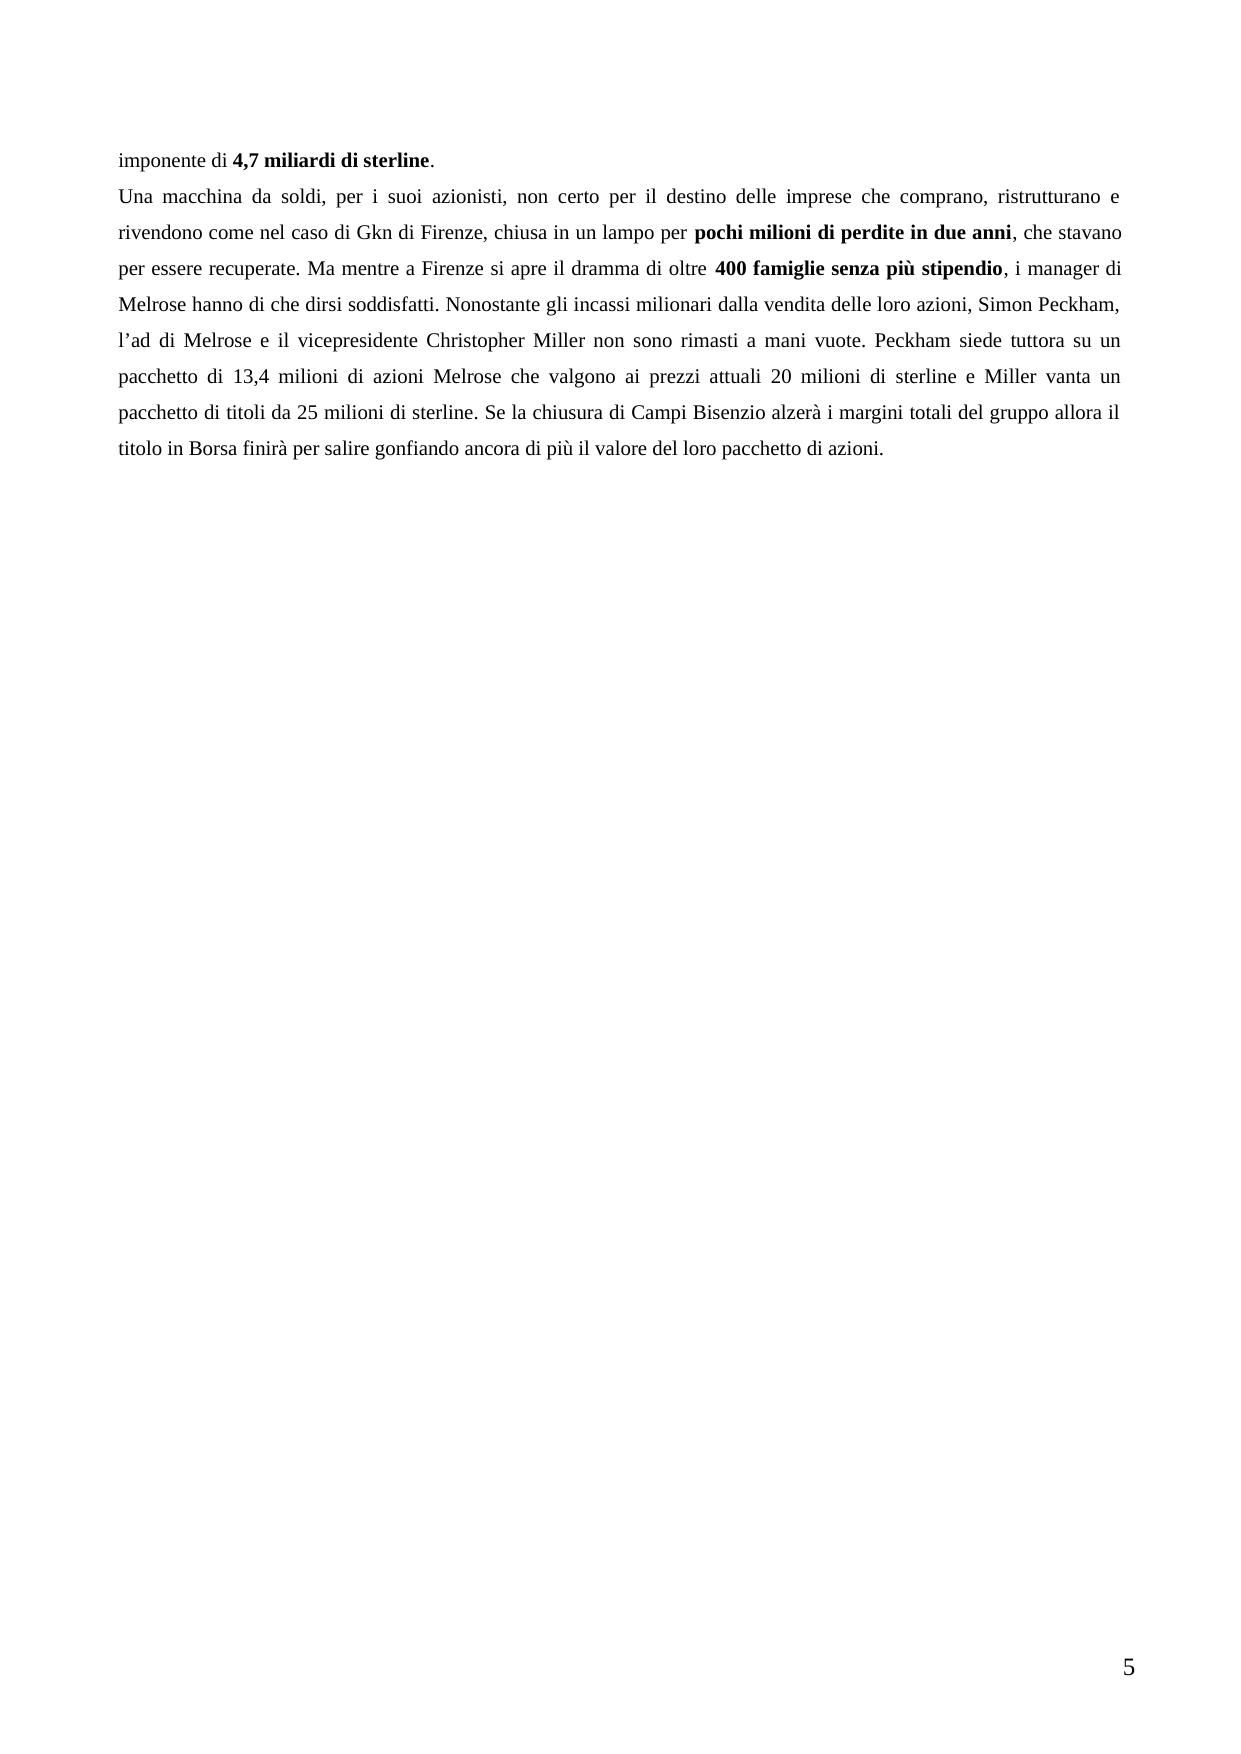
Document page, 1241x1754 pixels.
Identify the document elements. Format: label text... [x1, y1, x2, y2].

text imponente di 4,7 miliardi di sterline. [118, 148, 1122, 172]
text Una macchina da soldi, per i suoi azionisti, non certo per il destino delle imprese che comprano, ristrutturano e rivendono come nel caso di Gkn di Firenze, chiusa in un lampo per pochi milioni di perdite in due anni, che stavano per essere recuperate. Ma mentre a Firenze si apre il dramma di oltre 400 famiglie senza più stipendio, i manager di Melrose hanno di che dirsi soddisfatti. Nonostante gli incassi milionari dalla vendita delle loro azioni, Simon Peckham, l’ad di Melrose e il vicepresidente Christopher Miller non sono rimasti a mani vuote. Peckham siede tuttora su un pacchetto di 13,4 milioni di azioni Melrose che valgono ai prezzi attuali 20 milioni di sterline e Miller vanta un pacchetto di titoli da 25 milioni di sterline. Se la chiusura di Campi Bisenzio alzerà i margini totali del gruppo allora il titolo in Borsa finirà per salire gonfiando ancora di più il valore del loro pacchetto di azioni. [118, 184, 1122, 460]
